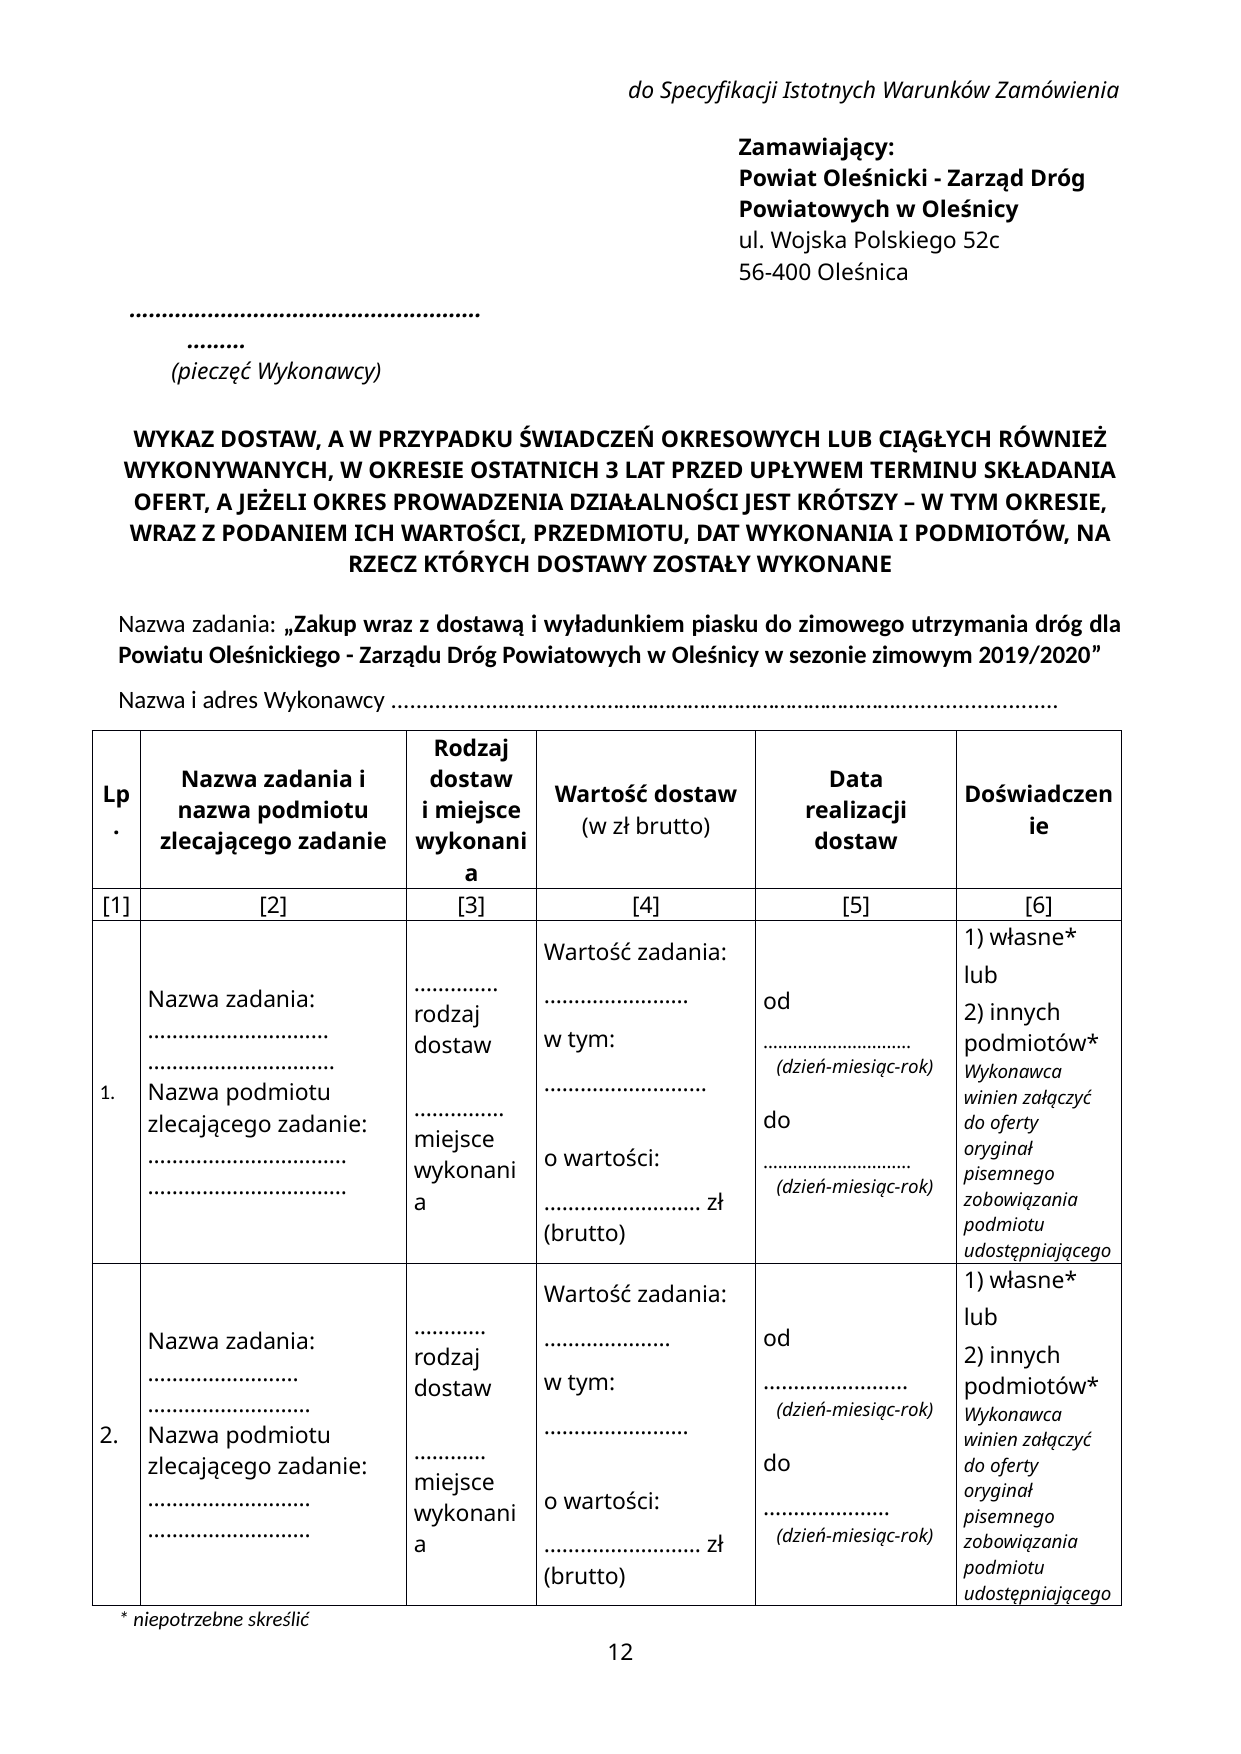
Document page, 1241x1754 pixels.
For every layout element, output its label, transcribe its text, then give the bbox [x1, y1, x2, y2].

text do Specyfikacji Istotnych Warunków Zamówienia [118, 74, 1122, 105]
table_cell 1. [93, 921, 140, 1263]
table_cell [2] [141, 889, 406, 920]
table_cell ………… rodzaj dostaw ………… miejsce wykonania [407, 1264, 536, 1605]
table_header Doświadczenie [957, 731, 1121, 888]
table_cell [5] [756, 889, 956, 920]
text 56-400 Oleśnica [738, 256, 1122, 287]
table_cell od …………………… (dzień-miesiąc-rok) do ………………… (dzień-miesiąc-rok) [756, 1264, 956, 1605]
table_cell 1) własne* lub 2) innych podmiotów* Wykonawca winien załączyć do oferty oryginał pisemnego zobowiązania podmiotu udostępniającego [957, 1264, 1121, 1605]
table_header Lp. [93, 731, 140, 888]
text * niepotrzebne skreślić [118, 1606, 1122, 1632]
text WYKAZ DOSTAW, A W PRZYPADKU ŚWIADCZEŃ OKRESOWYCH LUB CIĄGŁYCH RÓWNIEŻ WYKONYWANYCH, W OKRESIE OSTATNICH 3 LAT PRZED UPŁYWEM TERMINU SKŁADANIA OFERT, A JEŻELI OKRES PROWADZENIA DZIAŁALNOŚCI JEST KRÓTSZY – W TYM OKRESIE, WRAZ Z PODANIEM ICH WARTOŚCI, PRZEDMIOTU, DAT WYKONANIA I PODMIOTÓW, NA RZECZ KTÓRYCH DOSTAWY ZOSTAŁY WYKONANE [118, 423, 1122, 579]
table_cell [1] [93, 889, 140, 920]
table_cell od ………………………… (dzień-miesiąc-rok) do ………………………… (dzień-miesiąc-rok) [756, 921, 956, 1263]
text Nazwa i adres Wykonawcy ..................……..........…………………………………………….......................... [118, 684, 1122, 715]
table_header Data realizacji dostaw [756, 731, 956, 888]
table_header [496, 287, 1128, 392]
table_cell [3] [407, 889, 536, 920]
table_cell Nazwa zadania: ……………………. ……………………… Nazwa podmiotu zlecającego zadanie: ……………………… ……………………… [141, 1264, 406, 1605]
text Powiat Oleśnicki - Zarząd Dróg Powiatowych w Oleśnicy [738, 162, 1122, 224]
table_cell Nazwa zadania: ………………………… …………………………. Nazwa podmiotu zlecającego zadanie: …………………………… …………………………… [141, 921, 406, 1263]
table_header ............................................................... (pieczęć Wykonawcy) [124, 287, 496, 392]
table_cell [6] [957, 889, 1121, 920]
table_cell ………….. rodzaj dostaw …………… miejsce wykonania [407, 921, 536, 1263]
text Zamawiający: [664, 131, 1122, 162]
table_cell Wartość zadania: …………………… w tym: ……………………… o wartości: ……..……………… zł (brutto) [537, 921, 755, 1263]
text ul. Wojska Polskiego 52c [738, 224, 1122, 256]
table_header Wartość dostaw (w zł brutto) [537, 731, 755, 888]
table_cell 1) własne* lub 2) innych podmiotów* Wykonawca winien załączyć do oferty oryginał pisemnego zobowiązania podmiotu udostępniającego [957, 921, 1121, 1263]
table_header Nazwa zadania i nazwa podmiotu zlecającego zadanie [141, 731, 406, 888]
table_cell Wartość zadania: ………………… w tym: …………………… o wartości: ……..……………… zł (brutto) [537, 1264, 755, 1605]
table_cell [4] [537, 889, 755, 920]
table_header Rodzaj dostaw i miejsce wykonania [407, 731, 536, 888]
text Nazwa zadania: „Zakup wraz z dostawą i wyładunkiem piasku do zimowego utrzymania dróg dla Powiatu Oleśnickiego - Zarządu Dróg Powiatowych w Oleśnicy w sezonie zimowym 2019/2020” [118, 608, 1122, 669]
table_cell 2. [93, 1264, 140, 1605]
